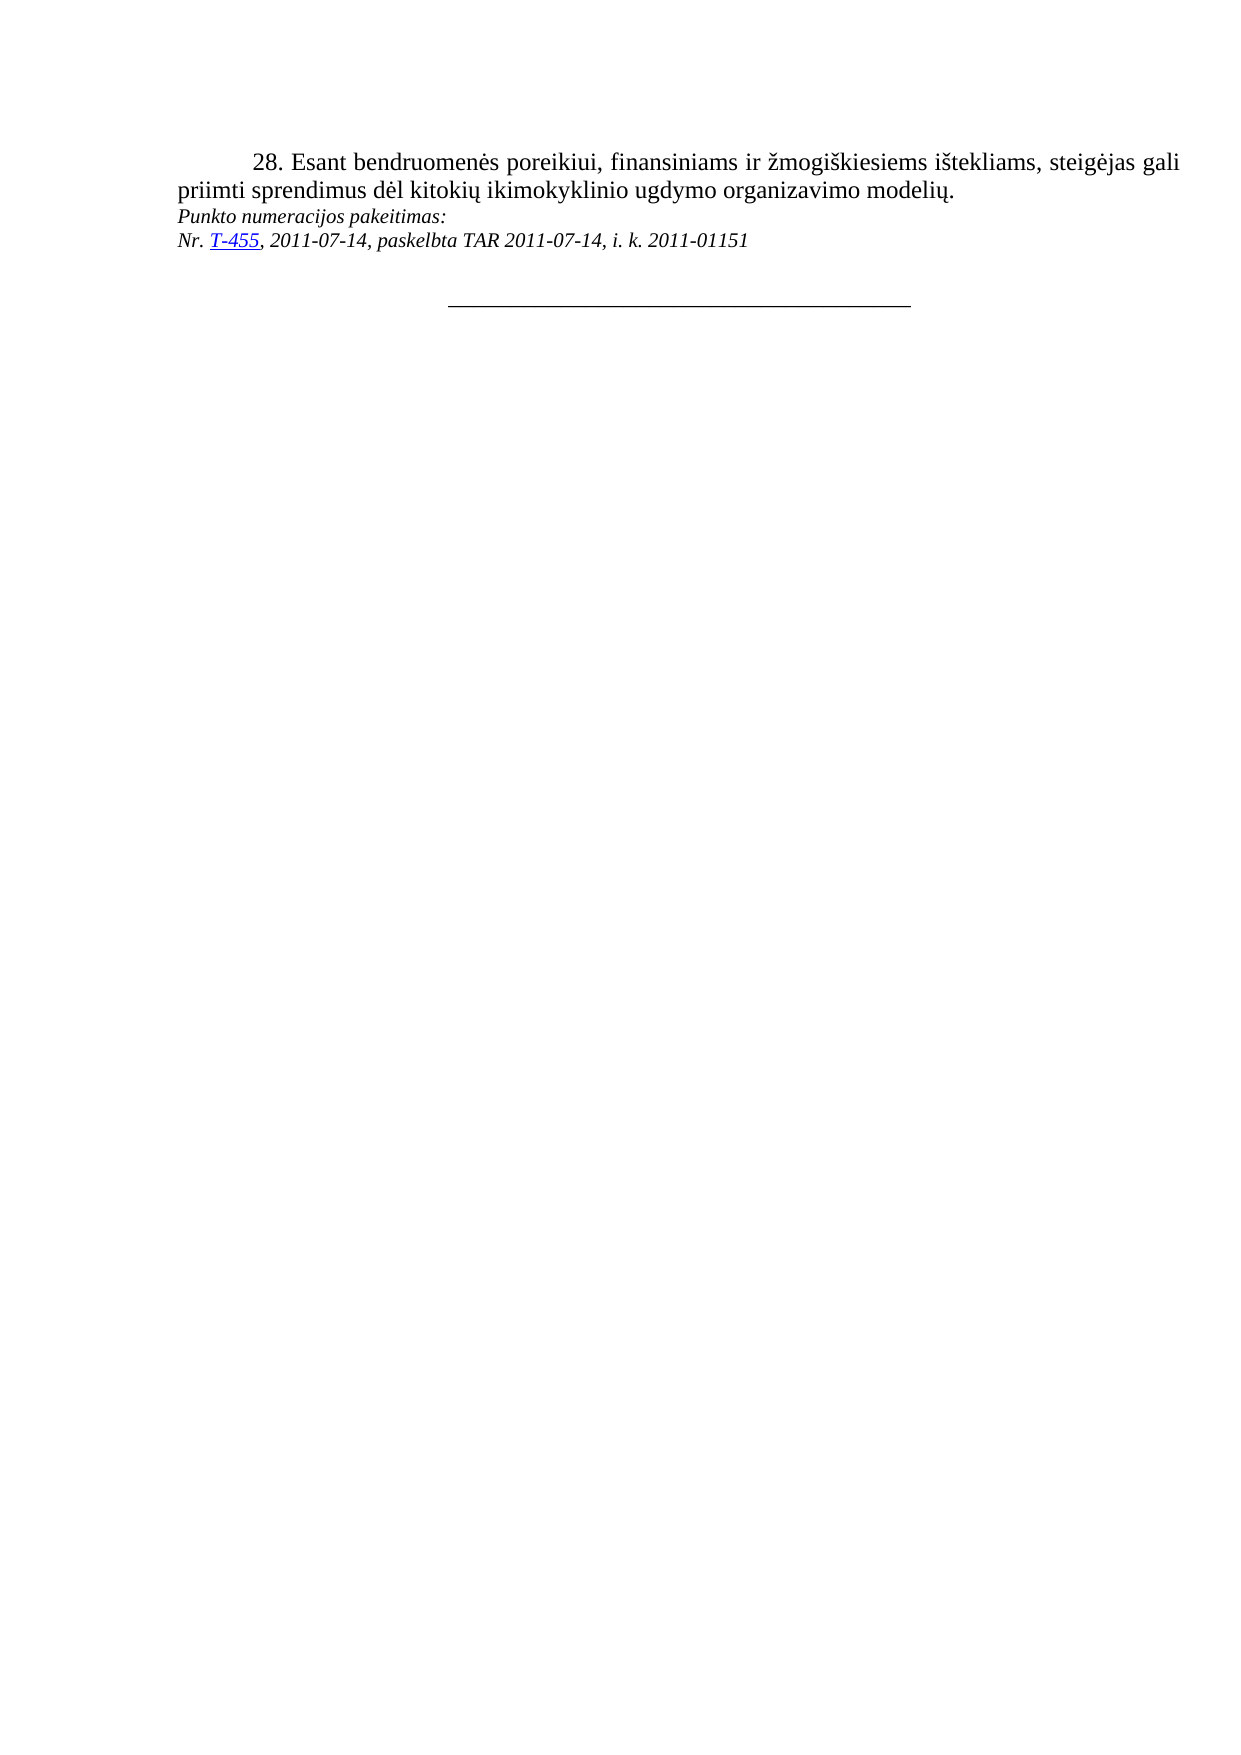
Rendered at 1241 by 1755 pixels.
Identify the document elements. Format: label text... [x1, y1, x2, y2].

text Punkto numeracijos pakeitimas: [177, 204, 1181, 228]
text _____________________________________ [177, 281, 1181, 310]
text 28. Esant bendruomenės poreikiui, finansiniams ir žmogiškiesiems ištekliams, steigėjas gali priimti sprendimus dėl kitokių ikimokyklinio ugdymo organizavimo modelių. [177, 147, 1181, 204]
text Nr. T-455, 2011-07-14, paskelbta TAR 2011-07-14, i. k. 2011-01151 [177, 228, 1181, 252]
